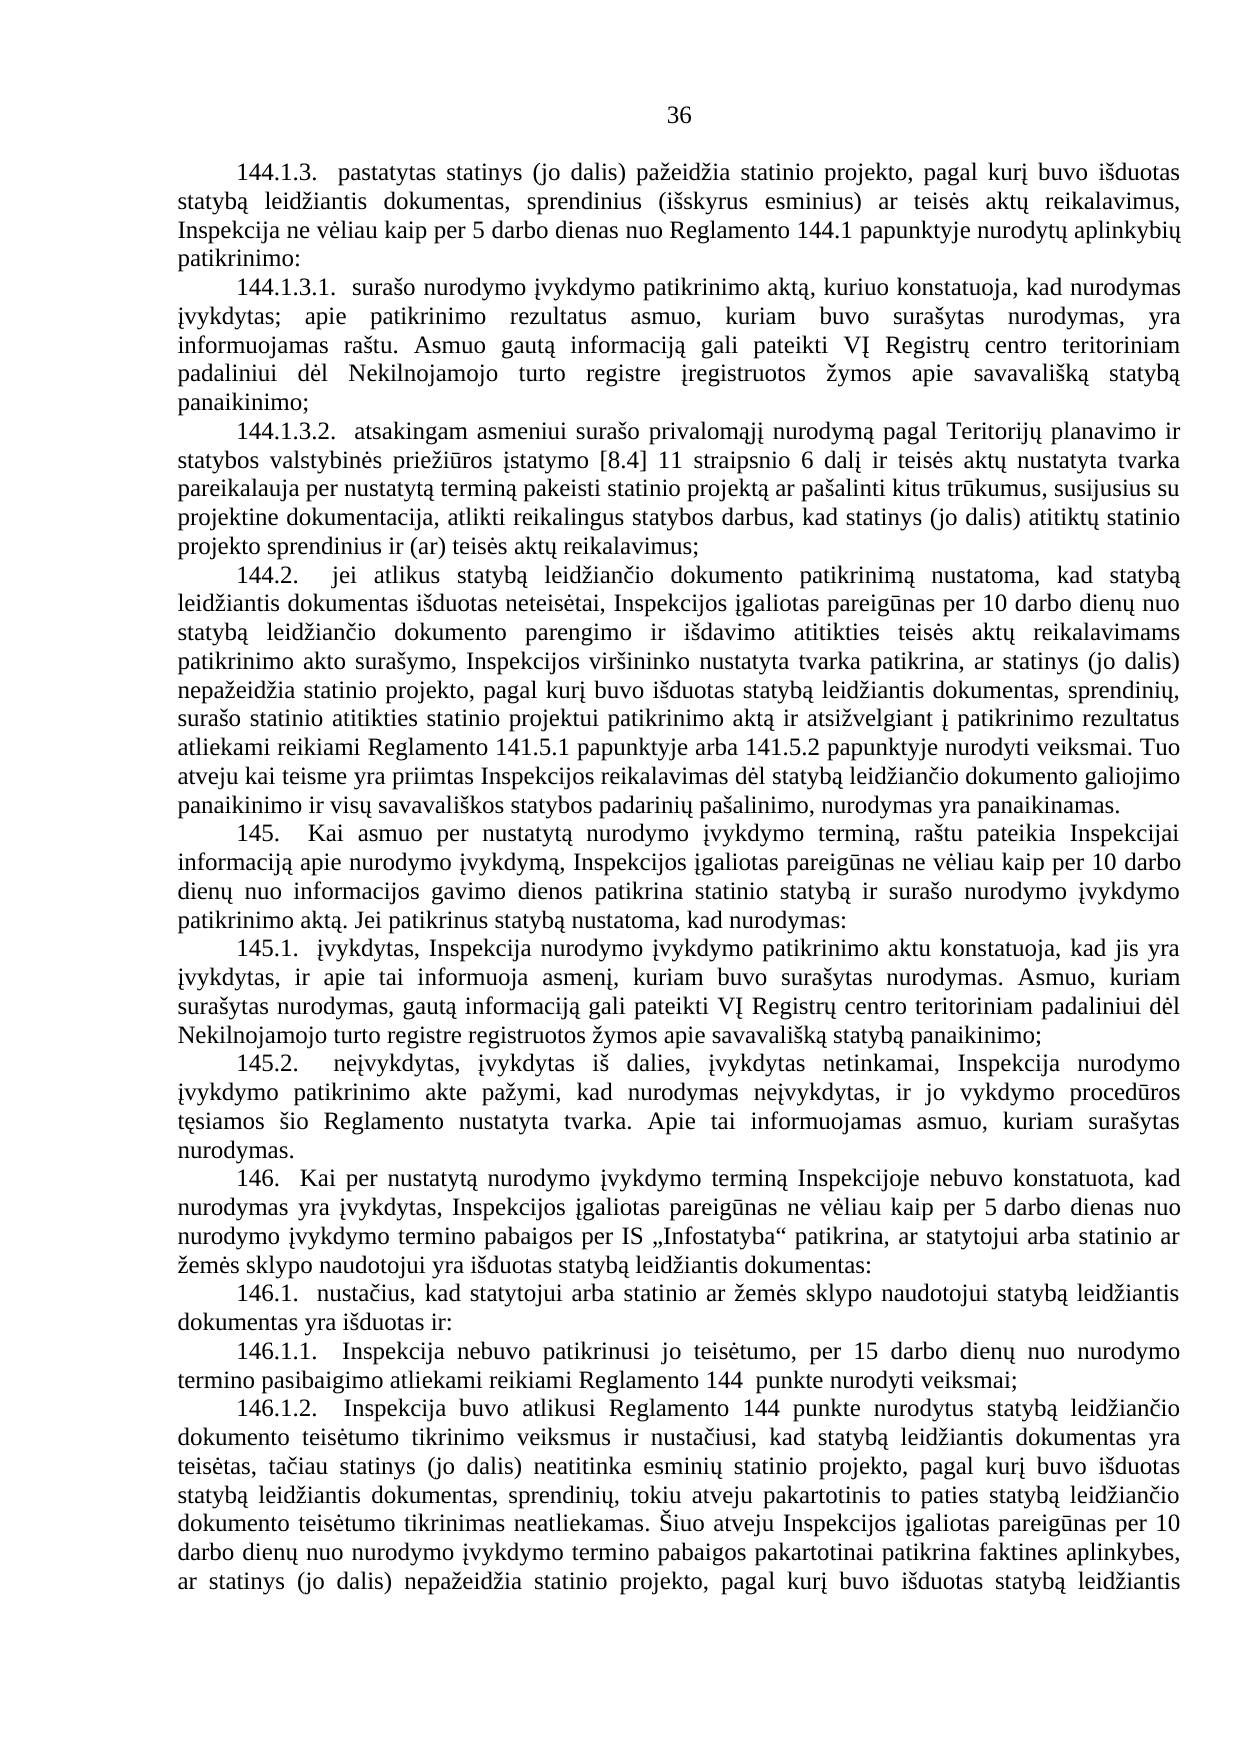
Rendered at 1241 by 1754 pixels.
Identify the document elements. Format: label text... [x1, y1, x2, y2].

text 144.2. jei atlikus statybą leidžiančio dokumento patikrinimą nustatoma, kad statybą leidžiantis dokumentas išduotas neteisėtai, Inspekcijos įgaliotas pareigūnas per 10 darbo dienų nuo statybą leidžiančio dokumento parengimo ir išdavimo atitikties teisės aktų reikalavimams patikrinimo akto surašymo, Inspekcijos viršininko nustatyta tvarka patikrina, ar statinys (jo dalis) nepažeidžia statinio projekto, pagal kurį buvo išduotas statybą leidžiantis dokumentas, sprendinių, surašo statinio atitikties statinio projektui patikrinimo aktą ir atsižvelgiant į patikrinimo rezultatus atliekami reikiami Reglamento 141.5.1 papunktyje arba 141.5.2 papunktyje nurodyti veiksmai. Tuo atveju kai teisme yra priimtas Inspekcijos reikalavimas dėl statybą leidžiančio dokumento galiojimo panaikinimo ir visų savavališkos statybos padarinių pašalinimo, nurodymas yra panaikinamas. [177, 560, 1181, 818]
text 146.1. nustačius, kad statytojui arba statinio ar žemės sklypo naudotojui statybą leidžiantis dokumentas yra išduotas ir: [177, 1278, 1181, 1336]
text 146.1.1. Inspekcija nebuvo patikrinusi jo teisėtumo, per 15 darbo dienų nuo nurodymo termino pasibaigimo atliekami reikiami Reglamento 144 punkte nurodyti veiksmai; [177, 1336, 1181, 1393]
text 145.1. įvykdytas, Inspekcija nurodymo įvykdymo patikrinimo aktu konstatuoja, kad jis yra įvykdytas, ir apie tai informuoja asmenį, kuriam buvo surašytas nurodymas. Asmuo, kuriam surašytas nurodymas, gautą informaciją gali pateikti VĮ Registrų centro teritoriniam padaliniui dėl Nekilnojamojo turto registre registruotos žymos apie savavališką statybą panaikinimo; [177, 933, 1181, 1048]
text 146. Kai per nustatytą nurodymo įvykdymo terminą Inspekcijoje nebuvo konstatuota, kad nurodymas yra įvykdytas, Inspekcijos įgaliotas pareigūnas ne vėliau kaip per 5 darbo dienas nuo nurodymo įvykdymo termino pabaigos per IS „Infostatyba“ patikrina, ar statytojui arba statinio ar žemės sklypo naudotojui yra išduotas statybą leidžiantis dokumentas: [177, 1163, 1181, 1278]
text 144.1.3.1. surašo nurodymo įvykdymo patikrinimo aktą, kuriuo konstatuoja, kad nurodymas įvykdytas; apie patikrinimo rezultatus asmuo, kuriam buvo surašytas nurodymas, yra informuojamas raštu. Asmuo gautą informaciją gali pateikti VĮ Registrų centro teritoriniam padaliniui dėl Nekilnojamojo turto registre įregistruotos žymos apie savavališką statybą panaikinimo; [177, 272, 1181, 416]
text 144.1.3. pastatytas statinys (jo dalis) pažeidžia statinio projekto, pagal kurį buvo išduotas statybą leidžiantis dokumentas, sprendinius (išskyrus esminius) ar teisės aktų reikalavimus, Inspekcija ne vėliau kaip per 5 darbo dienas nuo Reglamento 144.1 papunktyje nurodytų aplinkybių patikrinimo: [177, 157, 1181, 272]
text 144.1.3.2. atsakingam asmeniui surašo privalomąjį nurodymą pagal Teritorijų planavimo ir statybos valstybinės priežiūros įstatymo [8.4] 11 straipsnio 6 dalį ir teisės aktų nustatyta tvarka pareikalauja per nustatytą terminą pakeisti statinio projektą ar pašalinti kitus trūkumus, susijusius su projektine dokumentacija, atlikti reikalingus statybos darbus, kad statinys (jo dalis) atitiktų statinio projekto sprendinius ir (ar) teisės aktų reikalavimus; [177, 416, 1181, 560]
text 145.2. neįvykdytas, įvykdytas iš dalies, įvykdytas netinkamai, Inspekcija nurodymo įvykdymo patikrinimo akte pažymi, kad nurodymas neįvykdytas, ir jo vykdymo procedūros tęsiamos šio Reglamento nustatyta tvarka. Apie tai informuojamas asmuo, kuriam surašytas nurodymas. [177, 1048, 1181, 1163]
text 146.1.2. Inspekcija buvo atlikusi Reglamento 144 punkte nurodytus statybą leidžiančio dokumento teisėtumo tikrinimo veiksmus ir nustačiusi, kad statybą leidžiantis dokumentas yra teisėtas, tačiau statinys (jo dalis) neatitinka esminių statinio projekto, pagal kurį buvo išduotas statybą leidžiantis dokumentas, sprendinių, tokiu atveju pakartotinis to paties statybą leidžiančio dokumento teisėtumo tikrinimas neatliekamas. Šiuo atveju Inspekcijos įgaliotas pareigūnas per 10 darbo dienų nuo nurodymo įvykdymo termino pabaigos pakartotinai patikrina faktines aplinkybes, ar statinys (jo dalis) nepažeidžia statinio projekto, pagal kurį buvo išduotas statybą leidžiantis [177, 1393, 1181, 1595]
text 145. Kai asmuo per nustatytą nurodymo įvykdymo terminą, raštu pateikia Inspekcijai informaciją apie nurodymo įvykdymą, Inspekcijos įgaliotas pareigūnas ne vėliau kaip per 10 darbo dienų nuo informacijos gavimo dienos patikrina statinio statybą ir surašo nurodymo įvykdymo patikrinimo aktą. Jei patikrinus statybą nustatoma, kad nurodymas: [177, 818, 1181, 933]
